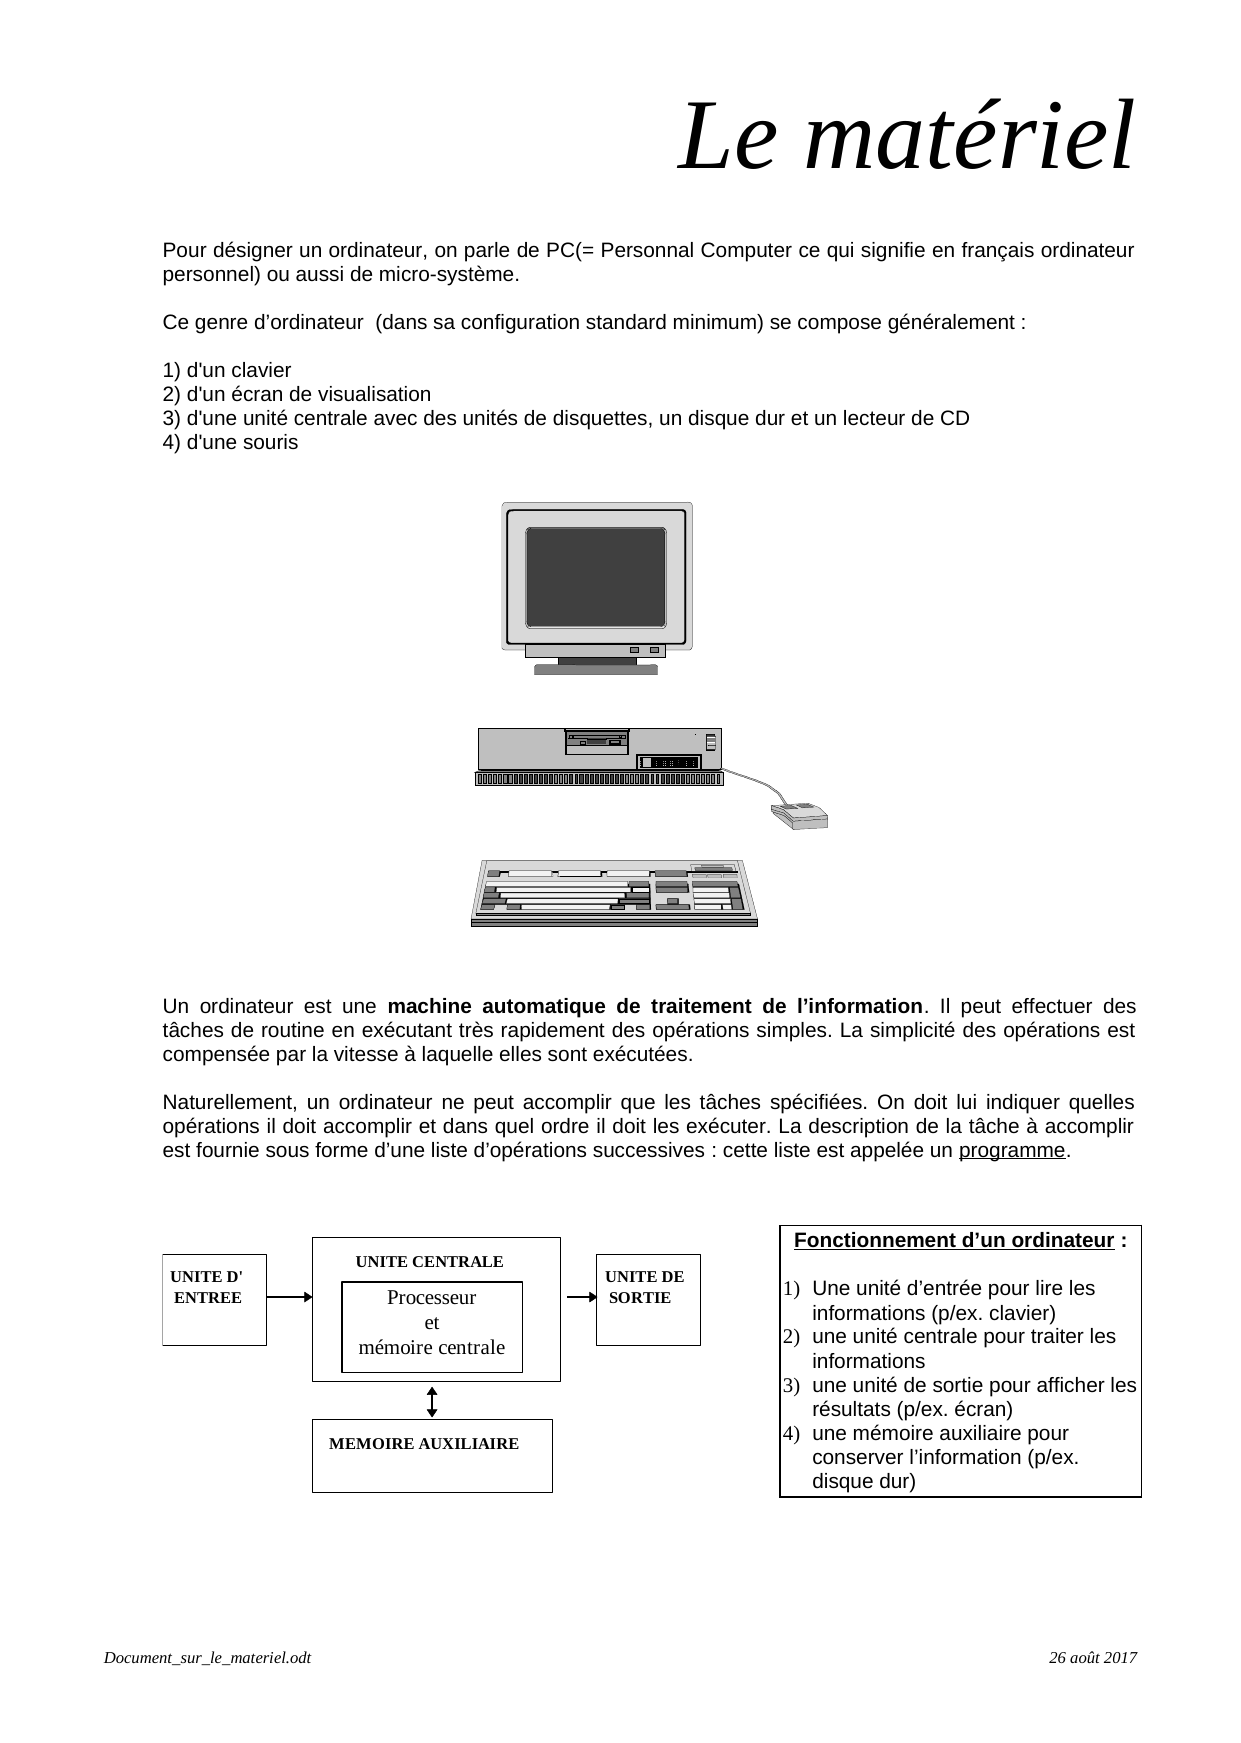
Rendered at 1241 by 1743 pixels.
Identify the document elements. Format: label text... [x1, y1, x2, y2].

list Une unité d’entrée pour lire les informations (p/ex. clavier) [783, 1276, 1138, 1324]
text Ce genre d’ordinateur (dans sa configuration standard minimum) se compose généralement : [162, 310, 1137, 334]
text 4) d'une souris [162, 430, 1137, 454]
text Naturellement, un ordinateur ne peut accomplir que les tâches spécifiées. On doit lui indiquer quelles opérations il doit accomplir et dans quel ordre il doit les exécuter. La description de la tâche à accomplir est fournie sous forme d’une liste d’opérations successives : cette liste est appelée un programme. [162, 1089, 1137, 1161]
list une mémoire auxiliaire pour conserver l’information (p/ex. disque dur) [783, 1421, 1138, 1493]
list une unité centrale pour traiter les informations [783, 1324, 1138, 1372]
text 3) d'une unité centrale avec des unités de disquettes, un disque dur et un lecteur de CD [162, 406, 1137, 430]
text 2) d'un écran de visualisation [162, 382, 1137, 406]
list une unité de sortie pour afficher les résultats (p/ex. écran) [783, 1372, 1138, 1421]
text Pour désigner un ordinateur, on parle de PC(= Personnal Computer ce qui signifie en français ordinateur personnel) ou aussi de micro-système. [162, 238, 1137, 286]
text Un ordinateur est une machine automatique de traitement de l’information. Il peut effectuer des tâches de routine en exécutant très rapidement des opérations simples. La simplicité des opérations est compensée par la vitesse à laquelle elles sont exécutées. [162, 994, 1137, 1066]
text Fonctionnement d’un ordinateur : [783, 1228, 1138, 1252]
text 1) d'un clavier [162, 358, 1137, 382]
